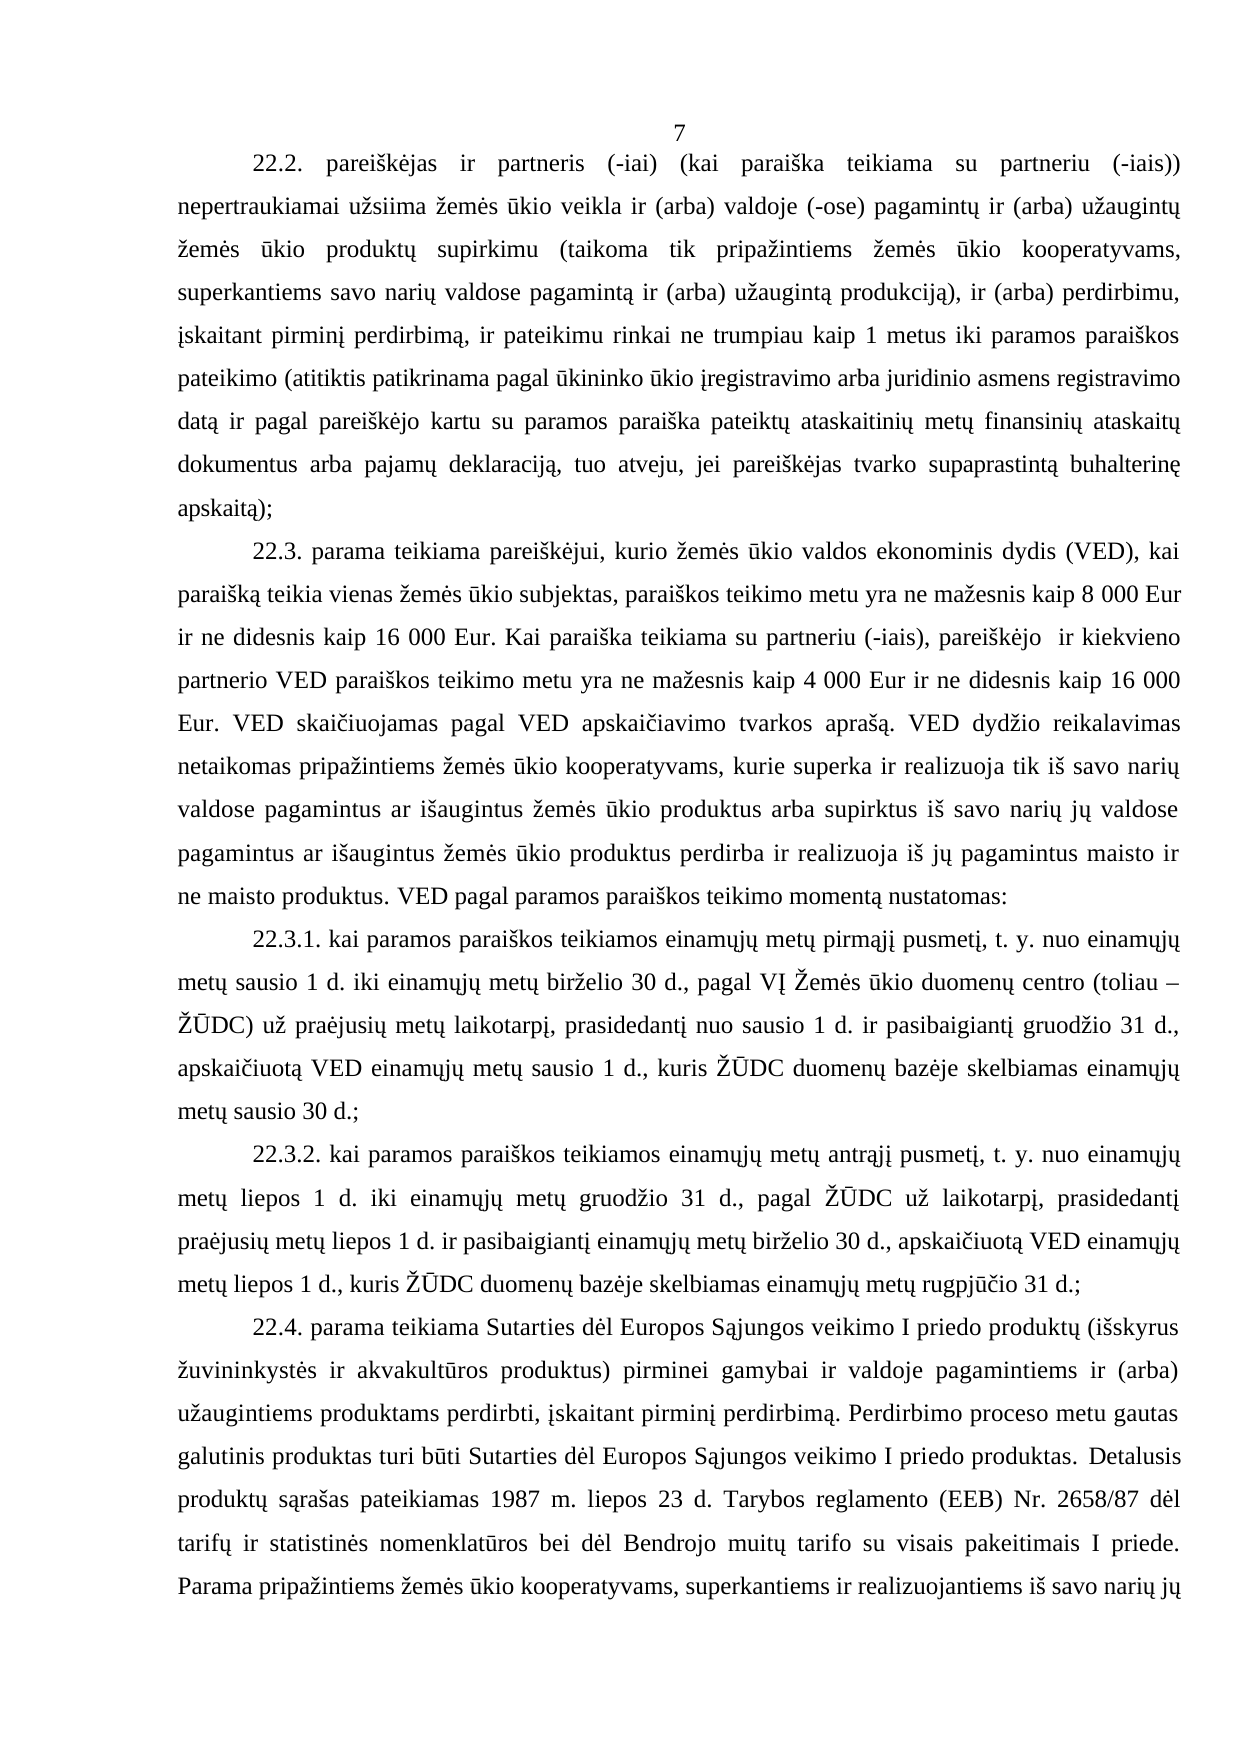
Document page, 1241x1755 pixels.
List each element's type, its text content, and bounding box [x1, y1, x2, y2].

text 22.4. parama teikiama Sutarties dėl Europos Sąjungos veikimo I priedo produktų (išskyrus žuvininkystės ir akvakultūros produktus) pirminei gamybai ir valdoje pagamintiems ir (arba) užaugintiems produktams perdirbti, įskaitant pirminį perdirbimą. Perdirbimo proceso metu gautas galutinis produktas turi būti Sutarties dėl Europos Sąjungos veikimo I priedo produktas. Detalusis produktų sąrašas pateikiamas 1987 m. liepos 23 d. Tarybos reglamento (EEB) Nr. 2658/87 dėl tarifų ir statistinės nomenklatūros bei dėl Bendrojo muitų tarifo su visais pakeitimais I priede. Parama pripažintiems žemės ūkio kooperatyvams, superkantiems ir realizuojantiems iš savo narių jų [177, 1312, 1181, 1599]
text 22.3.1. kai paramos paraiškos teikiamos einamųjų metų pirmąjį pusmetį, t. y. nuo einamųjų metų sausio 1 d. iki einamųjų metų birželio 30 d., pagal VĮ Žemės ūkio duomenų centro (toliau – ŽŪDC) už praėjusių metų laikotarpį, prasidedantį nuo sausio 1 d. ir pasibaigiantį gruodžio 31 d., apskaičiuotą VED einamųjų metų sausio 1 d., kuris ŽŪDC duomenų bazėje skelbiamas einamųjų metų sausio 30 d.; [177, 924, 1181, 1125]
text 22.2. pareiškėjas ir partneris (-iai) (kai paraiška teikiama su partneriu (-iais)) nepertraukiamai užsiima žemės ūkio veikla ir (arba) valdoje (-ose) pagamintų ir (arba) užaugintų žemės ūkio produktų supirkimu (taikoma tik pripažintiems žemės ūkio kooperatyvams, superkantiems savo narių valdose pagamintą ir (arba) užaugintą produkciją), ir (arba) perdirbimu, įskaitant pirminį perdirbimą, ir pateikimu rinkai ne trumpiau kaip 1 metus iki paramos paraiškos pateikimo (atitiktis patikrinama pagal ūkininko ūkio įregistravimo arba juridinio asmens registravimo datą ir pagal pareiškėjo kartu su paramos paraiška pateiktų ataskaitinių metų finansinių ataskaitų dokumentus arba pajamų deklaraciją, tuo atveju, jei pareiškėjas tvarko supaprastintą buhalterinę apskaitą); [177, 148, 1181, 521]
text 22.3.2. kai paramos paraiškos teikiamos einamųjų metų antrąjį pusmetį, t. y. nuo einamųjų metų liepos 1 d. iki einamųjų metų gruodžio 31 d., pagal ŽŪDC už laikotarpį, prasidedantį praėjusių metų liepos 1 d. ir pasibaigiantį einamųjų metų birželio 30 d., apskaičiuotą VED einamųjų metų liepos 1 d., kuris ŽŪDC duomenų bazėje skelbiamas einamųjų metų rugpjūčio 31 d.; [177, 1139, 1181, 1298]
text 22.3. parama teikiama pareiškėjui, kurio žemės ūkio valdos ekonominis dydis (VED), kai paraišką teikia vienas žemės ūkio subjektas, paraiškos teikimo metu yra ne mažesnis kaip 8 000 Eur ir ne didesnis kaip 16 000 Eur. Kai paraiška teikiama su partneriu (-iais), pareiškėjo ir kiekvieno partnerio VED paraiškos teikimo metu yra ne mažesnis kaip 4 000 Eur ir ne didesnis kaip 16 000 Eur. VED skaičiuojamas pagal VED apskaičiavimo tvarkos aprašą. VED dydžio reikalavimas netaikomas pripažintiems žemės ūkio kooperatyvams, kurie superka ir realizuoja tik iš savo narių valdose pagamintus ar išaugintus žemės ūkio produktus arba supirktus iš savo narių jų valdose pagamintus ar išaugintus žemės ūkio produktus perdirba ir realizuoja iš jų pagamintus maisto ir ne maisto produktus. VED pagal paramos paraiškos teikimo momentą nustatomas: [177, 536, 1181, 909]
